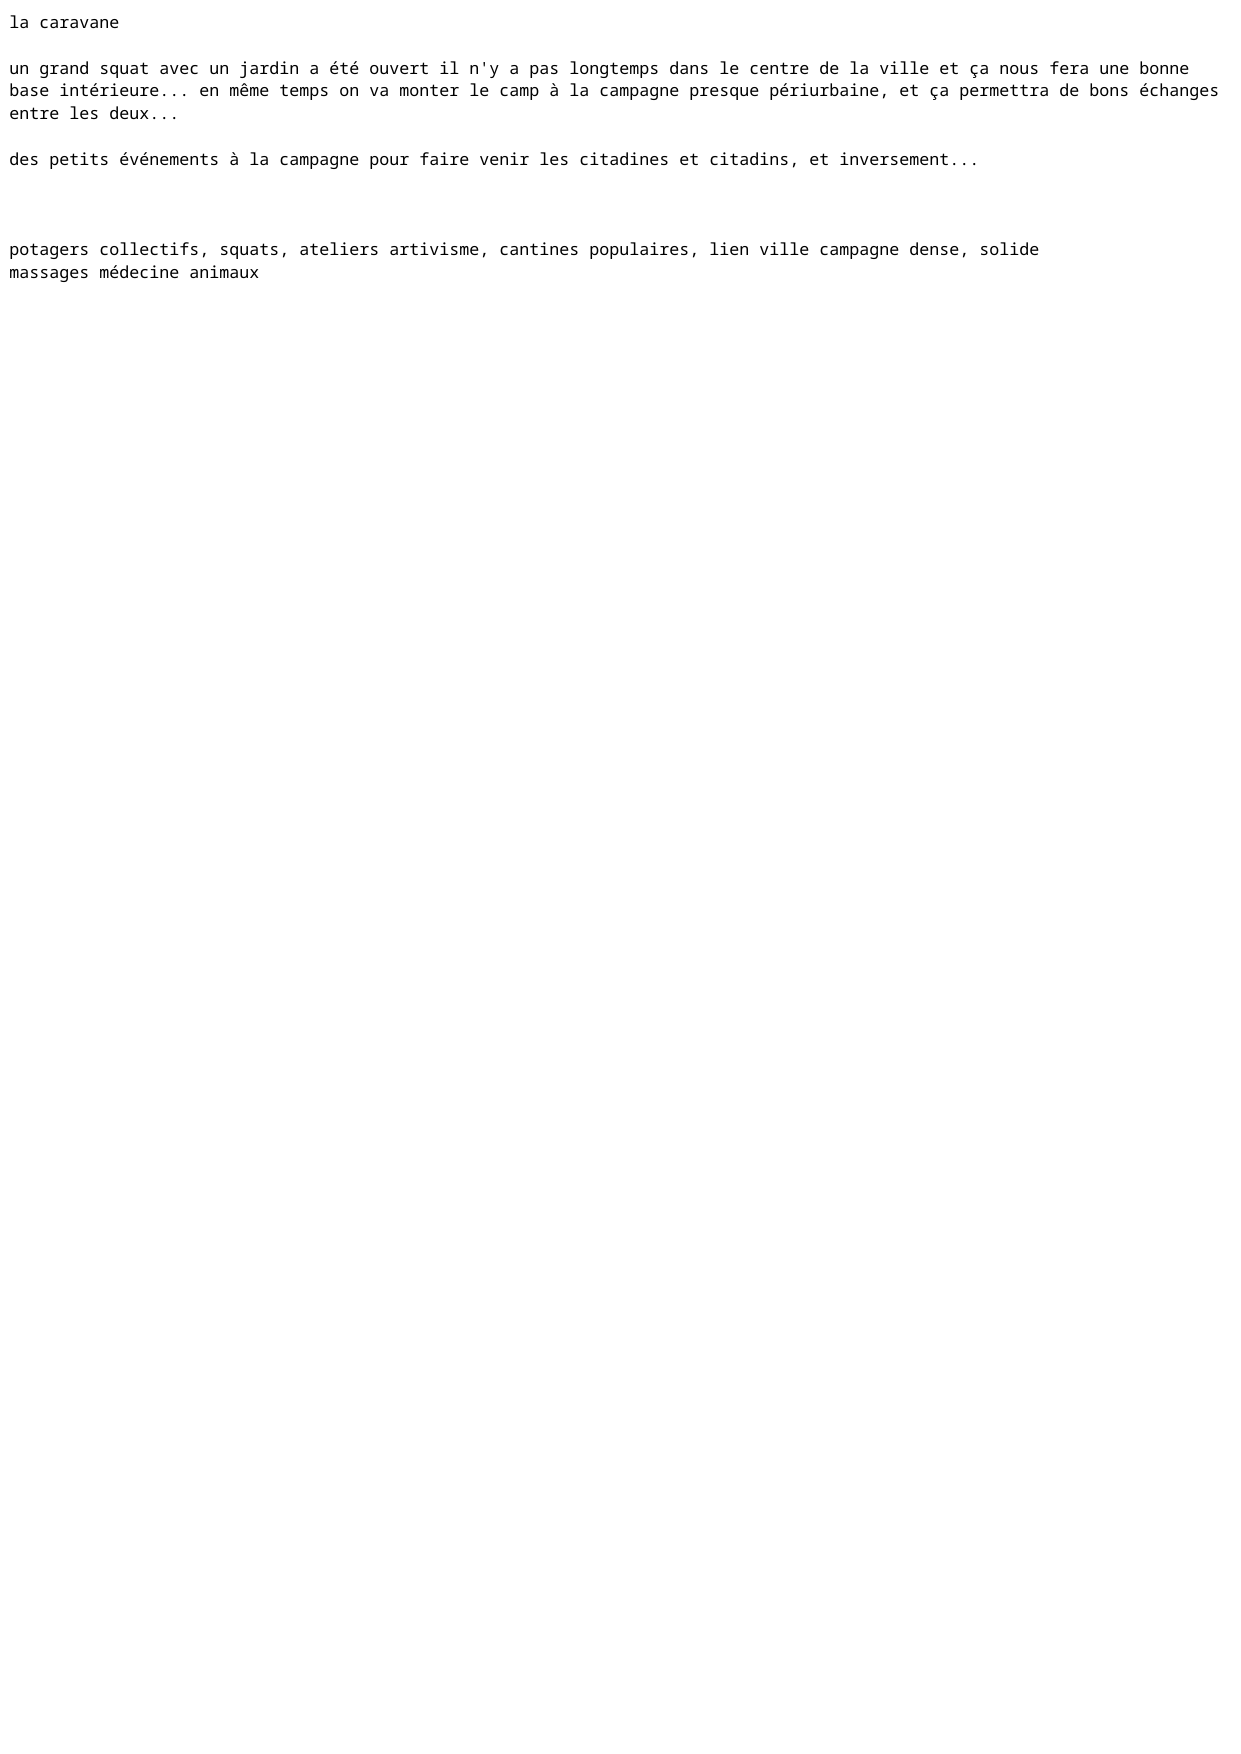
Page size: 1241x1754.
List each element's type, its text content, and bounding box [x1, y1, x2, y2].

text la caravane [9, 11, 1228, 34]
text massages médecine animaux [9, 261, 1228, 283]
text des petits événements à la campagne pour faire venir les citadines et citadins, et inversement... [9, 147, 1228, 170]
text un grand squat avec un jardin a été ouvert il n'y a pas longtemps dans le centre de la ville et ça nous fera une bonne base intérieure... en même temps on va monter le camp à la campagne presque périurbaine, et ça permettra de bons échanges entre les deux... [9, 56, 1228, 124]
text potagers collectifs, squats, ateliers artivisme, cantines populaires, lien ville campagne dense, solide [9, 238, 1228, 261]
